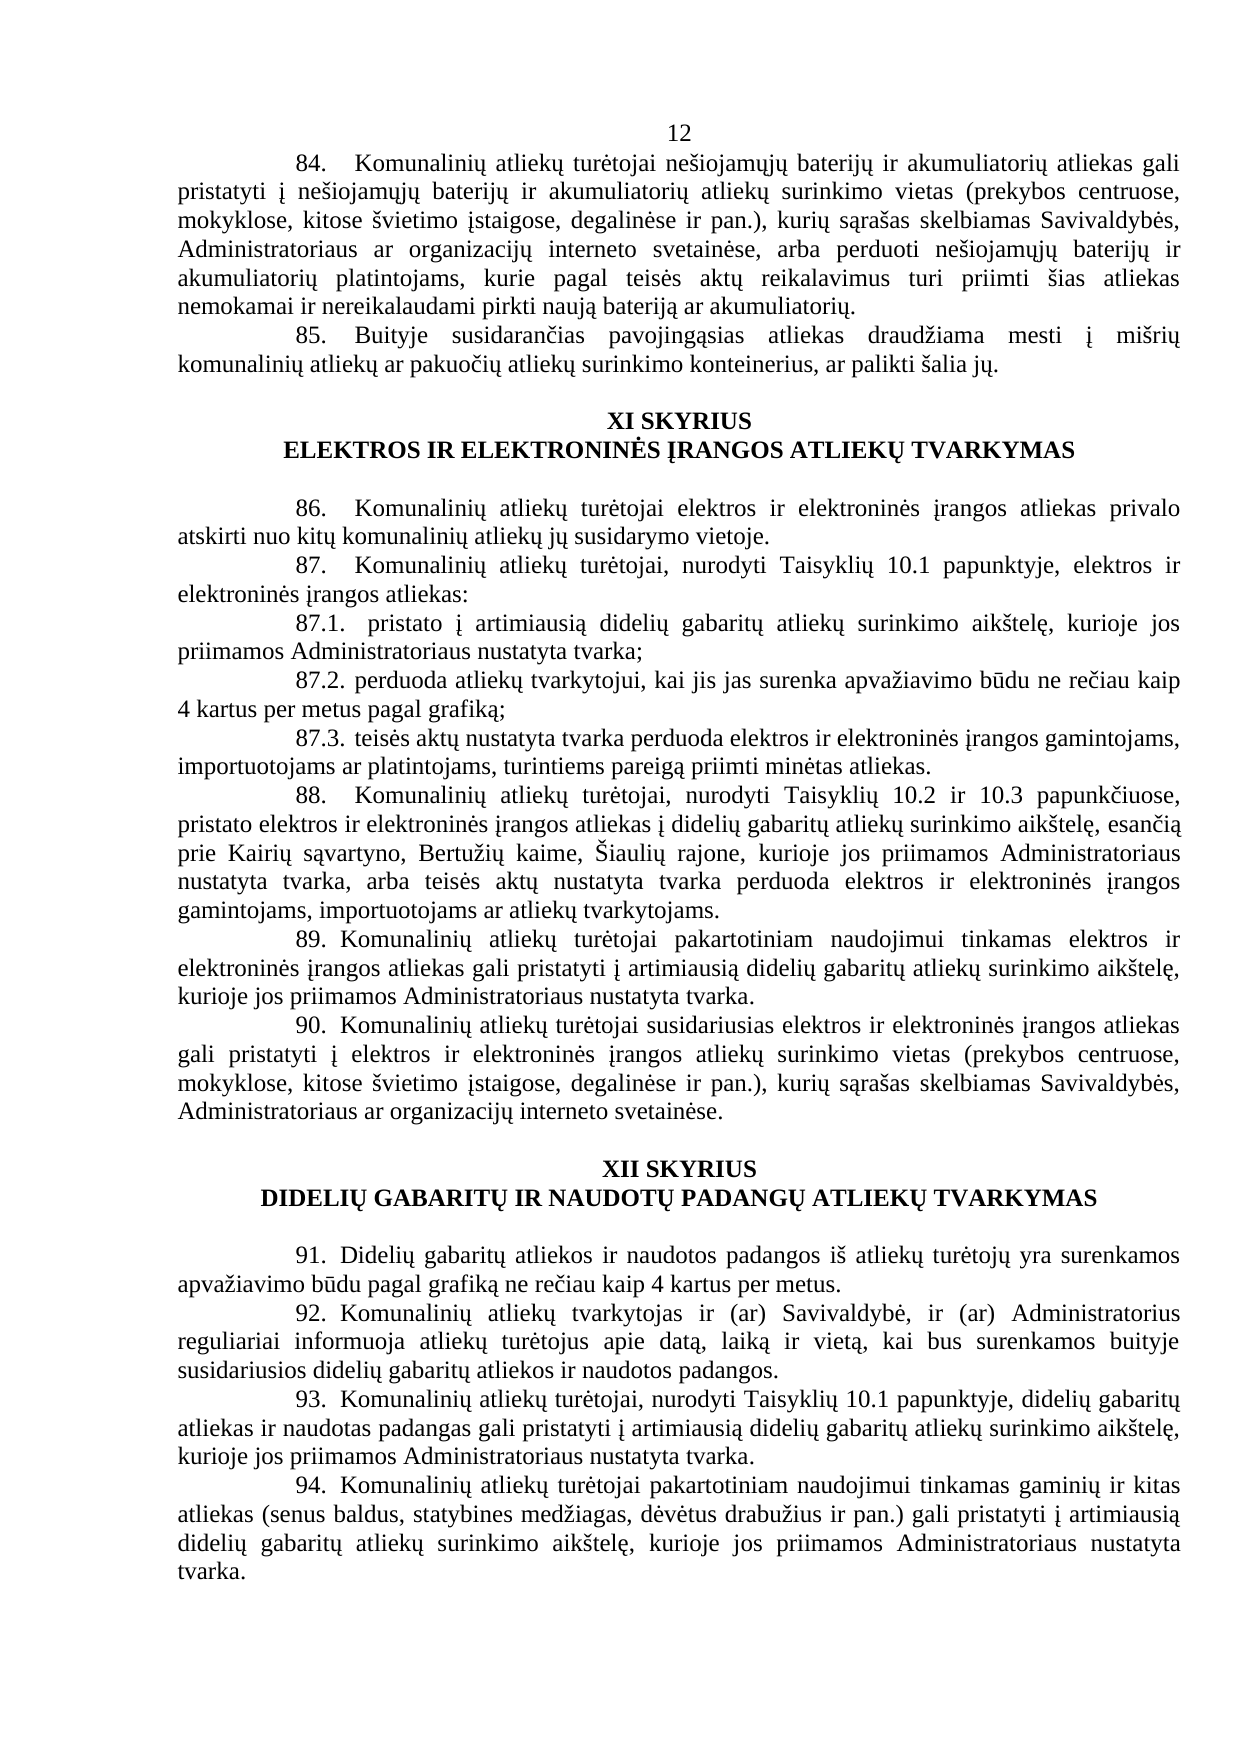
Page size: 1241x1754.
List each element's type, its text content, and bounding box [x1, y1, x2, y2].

text 89. Komunalinių atliekų turėtojai pakartotiniam naudojimui tinkamas elektros ir elektroninės įrangos atliekas gali pristatyti į artimiausią didelių gabaritų atliekų surinkimo aikštelę, kurioje jos priimamos Administratoriaus nustatyta tvarka. [177, 924, 1181, 1010]
text XI SKYRIUS [177, 406, 1181, 435]
text 87.1. pristato į artimiausią didelių gabaritų atliekų surinkimo aikštelę, kurioje jos priimamos Administratoriaus nustatyta tvarka; [177, 608, 1181, 665]
text 84. Komunalinių atliekų turėtojai nešiojamųjų baterijų ir akumuliatorių atliekas gali pristatyti į nešiojamųjų baterijų ir akumuliatorių atliekų surinkimo vietas (prekybos centruose, mokyklose, kitose švietimo įstaigose, degalinėse ir pan.), kurių sąrašas skelbiamas Savivaldybės, Administratoriaus ar organizacijų interneto svetainėse, arba perduoti nešiojamųjų baterijų ir akumuliatorių platintojams, kurie pagal teisės aktų reikalavimus turi priimti šias atliekas nemokamai ir nereikalaudami pirkti naują bateriją ar akumuliatorių. [177, 148, 1181, 320]
text 87. Komunalinių atliekų turėtojai, nurodyti Taisyklių 10.1 papunktyje, elektros ir elektroninės įrangos atliekas: [177, 550, 1181, 608]
text 94. Komunalinių atliekų turėtojai pakartotiniam naudojimui tinkamas gaminių ir kitas atliekas (senus baldus, statybines medžiagas, dėvėtus drabužius ir pan.) gali pristatyti į artimiausią didelių gabaritų atliekų surinkimo aikštelę, kurioje jos priimamos Administratoriaus nustatyta tvarka. [177, 1470, 1181, 1585]
text 85. Buityje susidarančias pavojingąsias atliekas draudžiama mesti į mišrių komunalinių atliekų ar pakuočių atliekų surinkimo konteinerius, ar palikti šalia jų. [177, 320, 1181, 378]
text 88. Komunalinių atliekų turėtojai, nurodyti Taisyklių 10.2 ir 10.3 papunkčiuose, pristato elektros ir elektroninės įrangos atliekas į didelių gabaritų atliekų surinkimo aikštelę, esančią prie Kairių sąvartyno, Bertužių kaime, Šiaulių rajone, kurioje jos priimamos Administratoriaus nustatyta tvarka, arba teisės aktų nustatyta tvarka perduoda elektros ir elektroninės įrangos gamintojams, importuotojams ar atliekų tvarkytojams. [177, 780, 1181, 924]
text 90. Komunalinių atliekų turėtojai susidariusias elektros ir elektroninės įrangos atliekas gali pristatyti į elektros ir elektroninės įrangos atliekų surinkimo vietas (prekybos centruose, mokyklose, kitose švietimo įstaigose, degalinėse ir pan.), kurių sąrašas skelbiamas Savivaldybės, Administratoriaus ar organizacijų interneto svetainėse. [177, 1010, 1181, 1125]
text 93. Komunalinių atliekų turėtojai, nurodyti Taisyklių 10.1 papunktyje, didelių gabaritų atliekas ir naudotas padangas gali pristatyti į artimiausią didelių gabaritų atliekų surinkimo aikštelę, kurioje jos priimamos Administratoriaus nustatyta tvarka. [177, 1384, 1181, 1470]
text 92. Komunalinių atliekų tvarkytojas ir (ar) Savivaldybė, ir (ar) Administratorius reguliariai informuoja atliekų turėtojus apie datą, laiką ir vietą, kai bus surenkamos buityje susidariusios didelių gabaritų atliekos ir naudotos padangos. [177, 1298, 1181, 1384]
text 87.2. perduoda atliekų tvarkytojui, kai jis jas surenka apvažiavimo būdu ne rečiau kaip 4 kartus per metus pagal grafiką; [177, 665, 1181, 723]
text 86. Komunalinių atliekų turėtojai elektros ir elektroninės įrangos atliekas privalo atskirti nuo kitų komunalinių atliekų jų susidarymo vietoje. [177, 493, 1181, 550]
text 91. Didelių gabaritų atliekos ir naudotos padangos iš atliekų turėtojų yra surenkamos apvažiavimo būdu pagal grafiką ne rečiau kaip 4 kartus per metus. [177, 1240, 1181, 1298]
text ELEKTROS IR ELEKTRONINĖS ĮRANGOS ATLIEKŲ TVARKYMAS [177, 435, 1181, 464]
text XII SKYRIUS [177, 1154, 1181, 1183]
text 87.3. teisės aktų nustatyta tvarka perduoda elektros ir elektroninės įrangos gamintojams, importuotojams ar platintojams, turintiems pareigą priimti minėtas atliekas. [177, 723, 1181, 780]
text DIDELIŲ GABARITŲ IR NAUDOTŲ PADANGŲ ATLIEKŲ TVARKYMAS [177, 1183, 1181, 1211]
